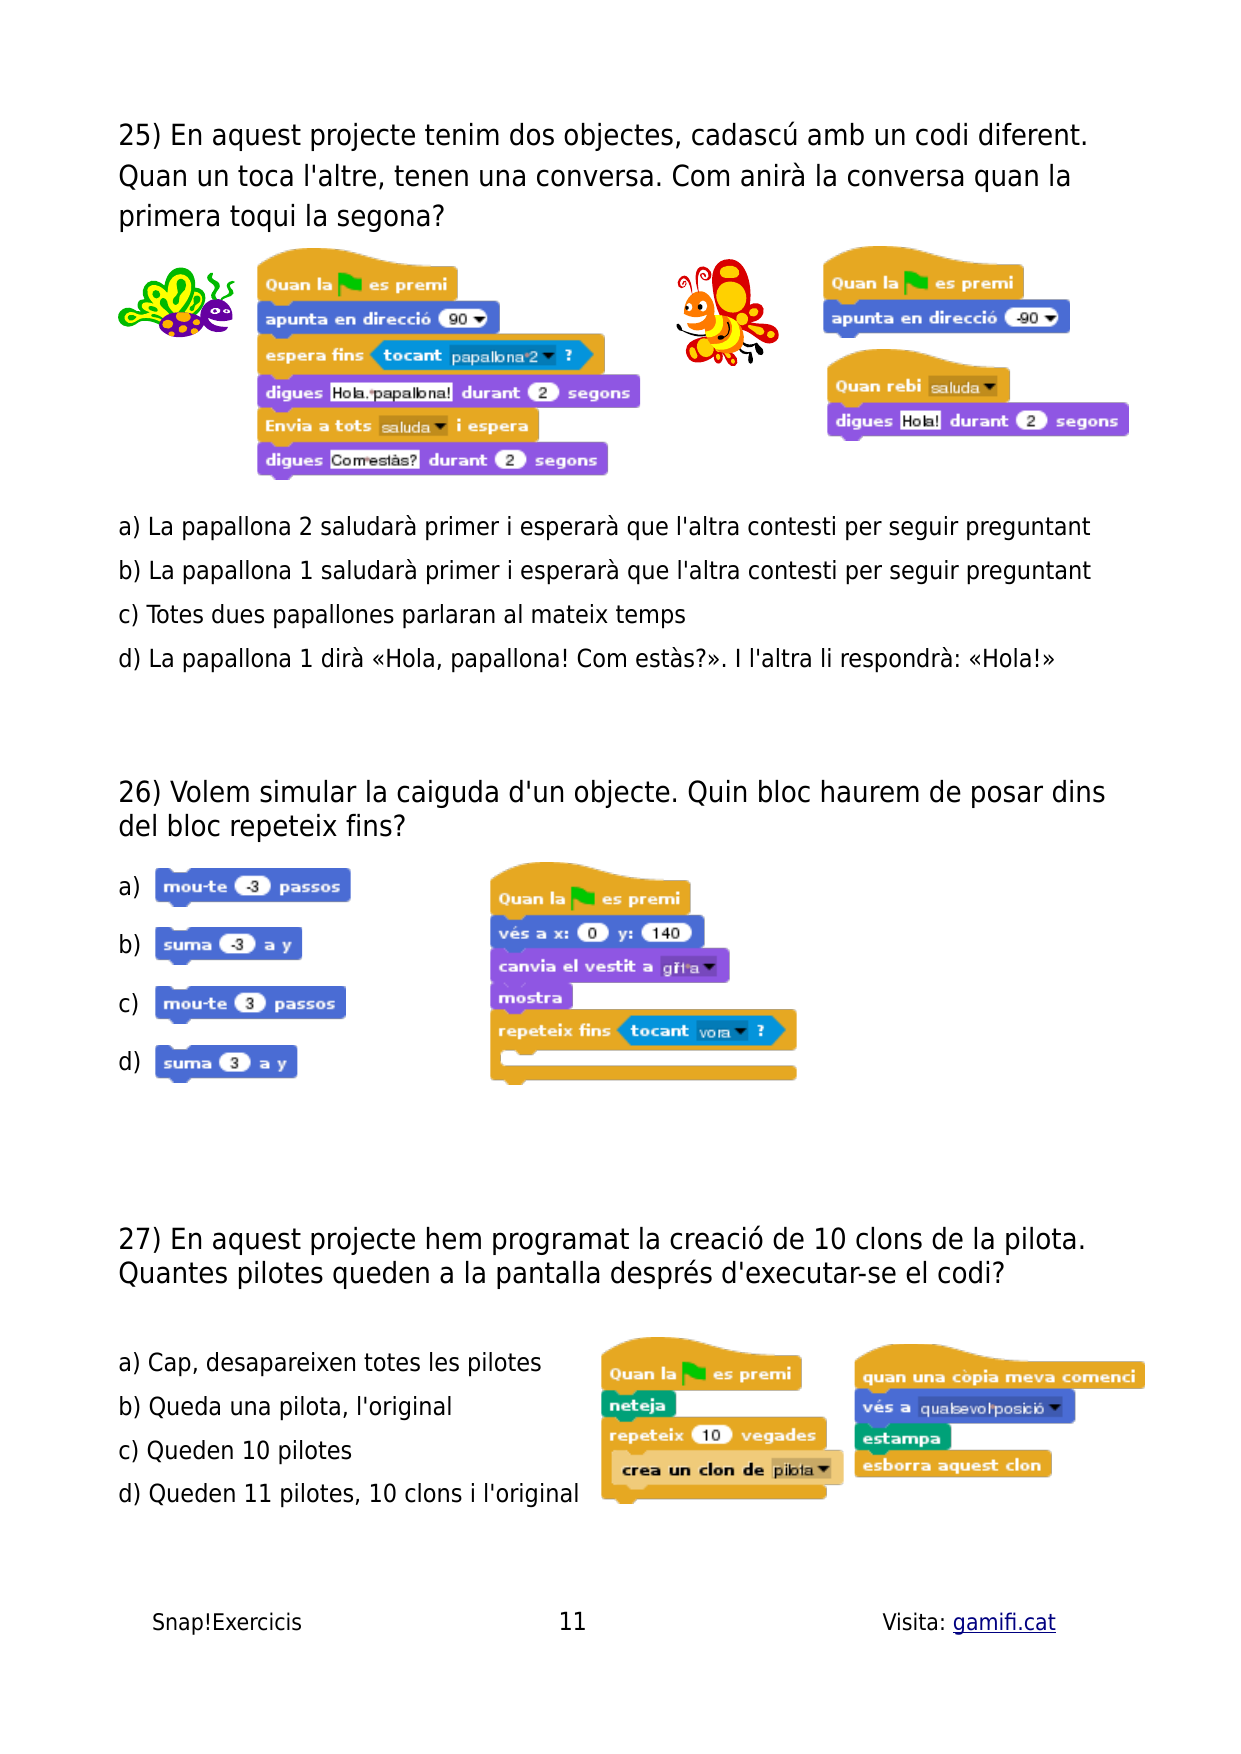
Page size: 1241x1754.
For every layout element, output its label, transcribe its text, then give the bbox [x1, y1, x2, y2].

text [797, 1047, 1122, 1076]
text a) La papallona 2 saludarà primer i esperarà que l'altra contesti per seguir preguntant [118, 512, 1122, 542]
text c) Queden 10 pilotes [118, 1436, 601, 1465]
text d) [118, 1047, 155, 1076]
text [797, 989, 1122, 1018]
text [298, 1047, 490, 1076]
text c) [118, 989, 155, 1018]
text b) Queda una pilota, l'original [118, 1392, 601, 1421]
picture [155, 1045, 298, 1083]
picture [155, 927, 303, 965]
text d) Queden 11 pilotes, 10 clons i l'original [118, 1479, 1122, 1509]
picture [257, 248, 641, 480]
text [303, 930, 490, 959]
picture [827, 349, 1129, 441]
text 25) En aquest projecte tenim dos objectes, cadascú amb un codi diferent. Quan un toca l'altre, tenen una conversa. Com anirà la conversa quan la primera toqui la segona? [118, 118, 1122, 233]
text 26) Volem simular la caiguda d'un objecte. Quin bloc haurem de posar dins del bloc repeteix fins? [118, 775, 1122, 843]
text [351, 872, 490, 901]
text 27) En aquest projecte hem programat la creació de 10 clons de la pilota. Quantes pilotes queden a la pantalla després d'executar-se el codi? [118, 1222, 1122, 1290]
text [346, 989, 490, 1018]
picture [823, 246, 1070, 338]
picture [155, 868, 351, 907]
text d) La papallona 1 dirà «Hola, papallona! Com estàs?». I l'altra li respondrà: «Hola!» [118, 644, 1122, 673]
picture [601, 1337, 844, 1504]
text a) Cap, desapareixen totes les pilotes [118, 1348, 601, 1377]
picture [155, 986, 346, 1024]
picture [854, 1344, 1145, 1482]
text b) La papallona 1 saludarà primer i esperarà que l'altra contesti per seguir preguntant [118, 556, 1122, 585]
text [797, 930, 1122, 959]
text [797, 872, 1122, 901]
text b) [118, 930, 155, 959]
text a) [118, 872, 155, 901]
picture [490, 862, 797, 1085]
text c) Totes dues papallones parlaran al mateix temps [118, 600, 1122, 629]
